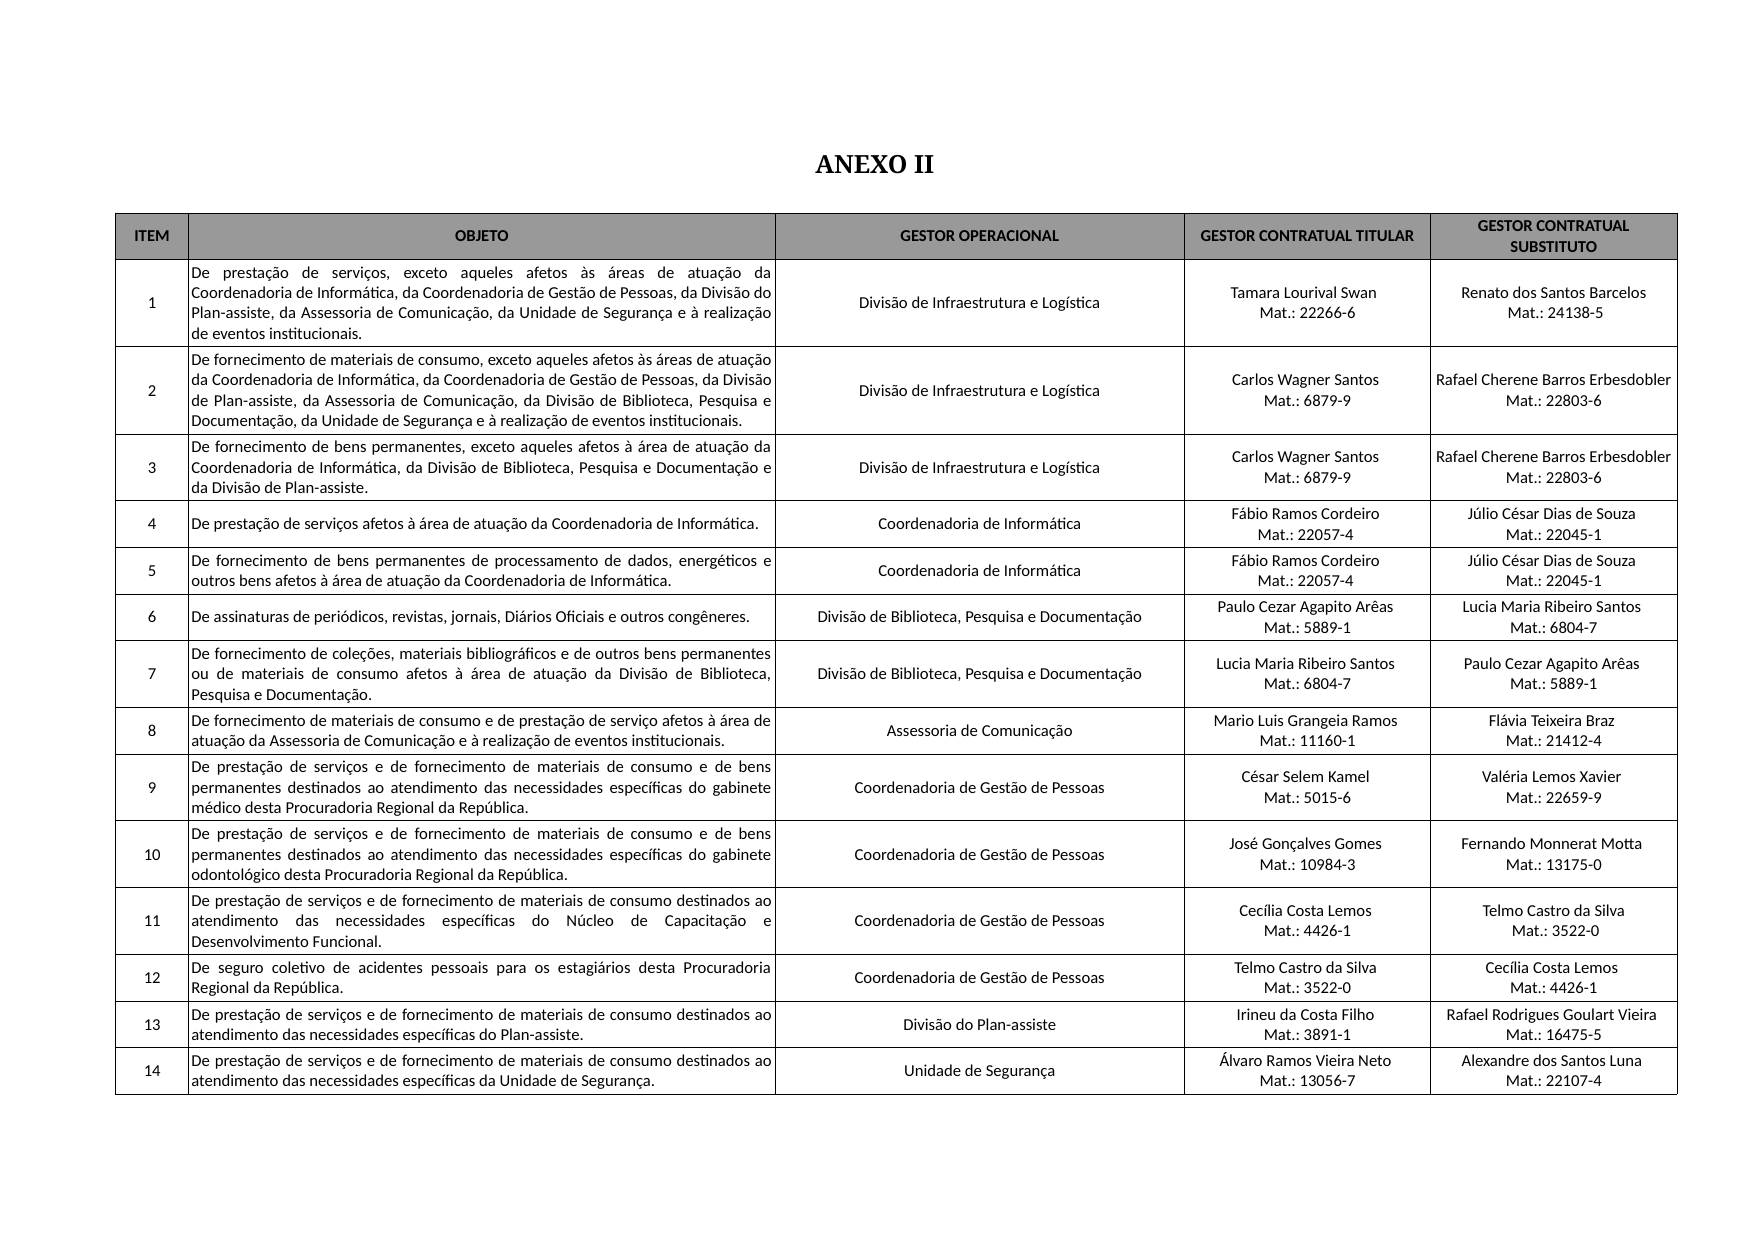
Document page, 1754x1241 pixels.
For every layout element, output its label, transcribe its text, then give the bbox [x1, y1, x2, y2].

table_cell Rafael Cherene Barros Erbesdobler Mat.: 22803-6 [1431, 435, 1677, 500]
table_cell Fernando Monnerat Motta Mat.: 13175-0 [1431, 821, 1677, 887]
table_cell Mario Luis Grangeia Ramos Mat.: 11160-1 [1185, 708, 1430, 753]
table_cell Renato dos Santos Barcelos Mat.: 24138-5 [1431, 260, 1677, 346]
table_cell De fornecimento de bens permanentes de processamento de dados, energéticos e outros bens afetos à área de atuação da Coordenadoria de Informática. [189, 548, 775, 593]
table_cell Telmo Castro da Silva Mat.: 3522-0 [1185, 955, 1430, 1001]
table_cell César Selem Kamel Mat.: 5015-6 [1185, 755, 1430, 820]
table_cell De prestação de serviços e de fornecimento de materiais de consumo destinados ao atendimento das necessidades específicas do Núcleo de Capacitação e Desenvolvimento Funcional. [189, 888, 775, 954]
table_cell De seguro coletivo de acidentes pessoais para os estagiários desta Procuradoria Regional da República. [189, 955, 775, 1001]
table_cell Divisão de Biblioteca, Pesquisa e Documentação [776, 641, 1184, 707]
table_cell Cecília Costa Lemos Mat.: 4426-1 [1185, 888, 1430, 954]
table_cell De prestação de serviços e de fornecimento de materiais de consumo e de bens permanentes destinados ao atendimento das necessidades específicas do gabinete médico desta Procuradoria Regional da República. [189, 755, 775, 820]
table_cell 12 [116, 955, 188, 1001]
table_cell 6 [116, 595, 188, 640]
table_cell Carlos Wagner Santos Mat.: 6879-9 [1185, 435, 1430, 500]
table_cell De fornecimento de materiais de consumo, exceto aqueles afetos às áreas de atuação da Coordenadoria de Informática, da Coordenadoria de Gestão de Pessoas, da Divisão de Plan-assiste, da Assessoria de Comunicação, da Divisão de Biblioteca, Pesquisa e Documentação, da Unidade de Segurança e à realização de eventos institucionais. [189, 347, 775, 433]
table_cell 14 [116, 1048, 188, 1094]
table_cell Assessoria de Comunicação [776, 708, 1184, 753]
table_cell Divisão de Infraestrutura e Logística [776, 260, 1184, 346]
table_cell Júlio César Dias de Souza Mat.: 22045-1 [1431, 501, 1677, 547]
table_cell De assinaturas de periódicos, revistas, jornais, Diários Oficiais e outros congêneres. [189, 595, 775, 640]
table_cell De prestação de serviços, exceto aqueles afetos às áreas de atuação da Coordenadoria de Informática, da Coordenadoria de Gestão de Pessoas, da Divisão do Plan-assiste, da Assessoria de Comunicação, da Unidade de Segurança e à realização de eventos institucionais. [189, 260, 775, 346]
table_cell Irineu da Costa Filho Mat.: 3891-1 [1185, 1002, 1430, 1047]
table_cell 7 [116, 641, 188, 707]
table_cell Divisão de Infraestrutura e Logística [776, 347, 1184, 433]
table_cell Lucia Maria Ribeiro Santos Mat.: 6804-7 [1185, 641, 1430, 707]
table_cell De fornecimento de bens permanentes, exceto aqueles afetos à área de atuação da Coordenadoria de Informática, da Divisão de Biblioteca, Pesquisa e Documentação e da Divisão de Plan-assiste. [189, 435, 775, 500]
table_header GESTOR CONTRATUAL TITULAR [1185, 214, 1430, 259]
table_cell Carlos Wagner Santos Mat.: 6879-9 [1185, 347, 1430, 433]
table_cell 1 [116, 260, 188, 346]
text ANEXO II [117, 153, 1633, 178]
table_cell Rafael Rodrigues Goulart Vieira Mat.: 16475-5 [1431, 1002, 1677, 1047]
table_cell Flávia Teixeira Braz Mat.: 21412-4 [1431, 708, 1677, 753]
table_cell Telmo Castro da Silva Mat.: 3522-0 [1431, 888, 1677, 954]
table_cell Coordenadoria de Informática [776, 548, 1184, 593]
table_cell Coordenadoria de Gestão de Pessoas [776, 821, 1184, 887]
table_header ITEM [116, 214, 188, 259]
table_cell De prestação de serviços e de fornecimento de materiais de consumo destinados ao atendimento das necessidades específicas da Unidade de Segurança. [189, 1048, 775, 1094]
table_cell Cecília Costa Lemos Mat.: 4426-1 [1431, 955, 1677, 1001]
table_cell De fornecimento de coleções, materiais bibliográficos e de outros bens permanentes ou de materiais de consumo afetos à área de atuação da Divisão de Biblioteca, Pesquisa e Documentação. [189, 641, 775, 707]
table_cell Coordenadoria de Gestão de Pessoas [776, 755, 1184, 820]
table_cell 5 [116, 548, 188, 593]
table_header GESTOR CONTRATUAL SUBSTITUTO [1431, 214, 1677, 259]
table_cell De prestação de serviços e de fornecimento de materiais de consumo destinados ao atendimento das necessidades específicas do Plan-assiste. [189, 1002, 775, 1047]
table_cell Alexandre dos Santos Luna Mat.: 22107-4 [1431, 1048, 1677, 1094]
table_cell De prestação de serviços e de fornecimento de materiais de consumo e de bens permanentes destinados ao atendimento das necessidades específicas do gabinete odontológico desta Procuradoria Regional da República. [189, 821, 775, 887]
table_cell De fornecimento de materiais de consumo e de prestação de serviço afetos à área de atuação da Assessoria de Comunicação e à realização de eventos institucionais. [189, 708, 775, 753]
table_cell Coordenadoria de Gestão de Pessoas [776, 955, 1184, 1001]
table_cell Divisão de Infraestrutura e Logística [776, 435, 1184, 500]
table_header OBJETO [189, 214, 775, 259]
table_cell Rafael Cherene Barros Erbesdobler Mat.: 22803-6 [1431, 347, 1677, 433]
table_cell 8 [116, 708, 188, 753]
table_cell De prestação de serviços afetos à área de atuação da Coordenadoria de Informática. [189, 501, 775, 547]
table_cell Coordenadoria de Informática [776, 501, 1184, 547]
table_cell Paulo Cezar Agapito Arêas Mat.: 5889-1 [1431, 641, 1677, 707]
table_cell Paulo Cezar Agapito Arêas Mat.: 5889-1 [1185, 595, 1430, 640]
table_cell Tamara Lourival Swan Mat.: 22266-6 [1185, 260, 1430, 346]
table_cell Fábio Ramos Cordeiro Mat.: 22057-4 [1185, 548, 1430, 593]
table_cell 10 [116, 821, 188, 887]
table_cell Valéria Lemos Xavier Mat.: 22659-9 [1431, 755, 1677, 820]
table_cell 9 [116, 755, 188, 820]
table_cell 13 [116, 1002, 188, 1047]
table_cell Divisão de Biblioteca, Pesquisa e Documentação [776, 595, 1184, 640]
table_cell Álvaro Ramos Vieira Neto Mat.: 13056-7 [1185, 1048, 1430, 1094]
table_cell Unidade de Segurança [776, 1048, 1184, 1094]
table_cell Coordenadoria de Gestão de Pessoas [776, 888, 1184, 954]
table_cell Júlio César Dias de Souza Mat.: 22045-1 [1431, 548, 1677, 593]
table_cell José Gonçalves Gomes Mat.: 10984-3 [1185, 821, 1430, 887]
table_header GESTOR OPERACIONAL [776, 214, 1184, 259]
table_cell 3 [116, 435, 188, 500]
table_cell 2 [116, 347, 188, 433]
table_cell 11 [116, 888, 188, 954]
table_cell Fábio Ramos Cordeiro Mat.: 22057-4 [1185, 501, 1430, 547]
table_cell Lucia Maria Ribeiro Santos Mat.: 6804-7 [1431, 595, 1677, 640]
table_cell Divisão do Plan-assiste [776, 1002, 1184, 1047]
table_cell 4 [116, 501, 188, 547]
